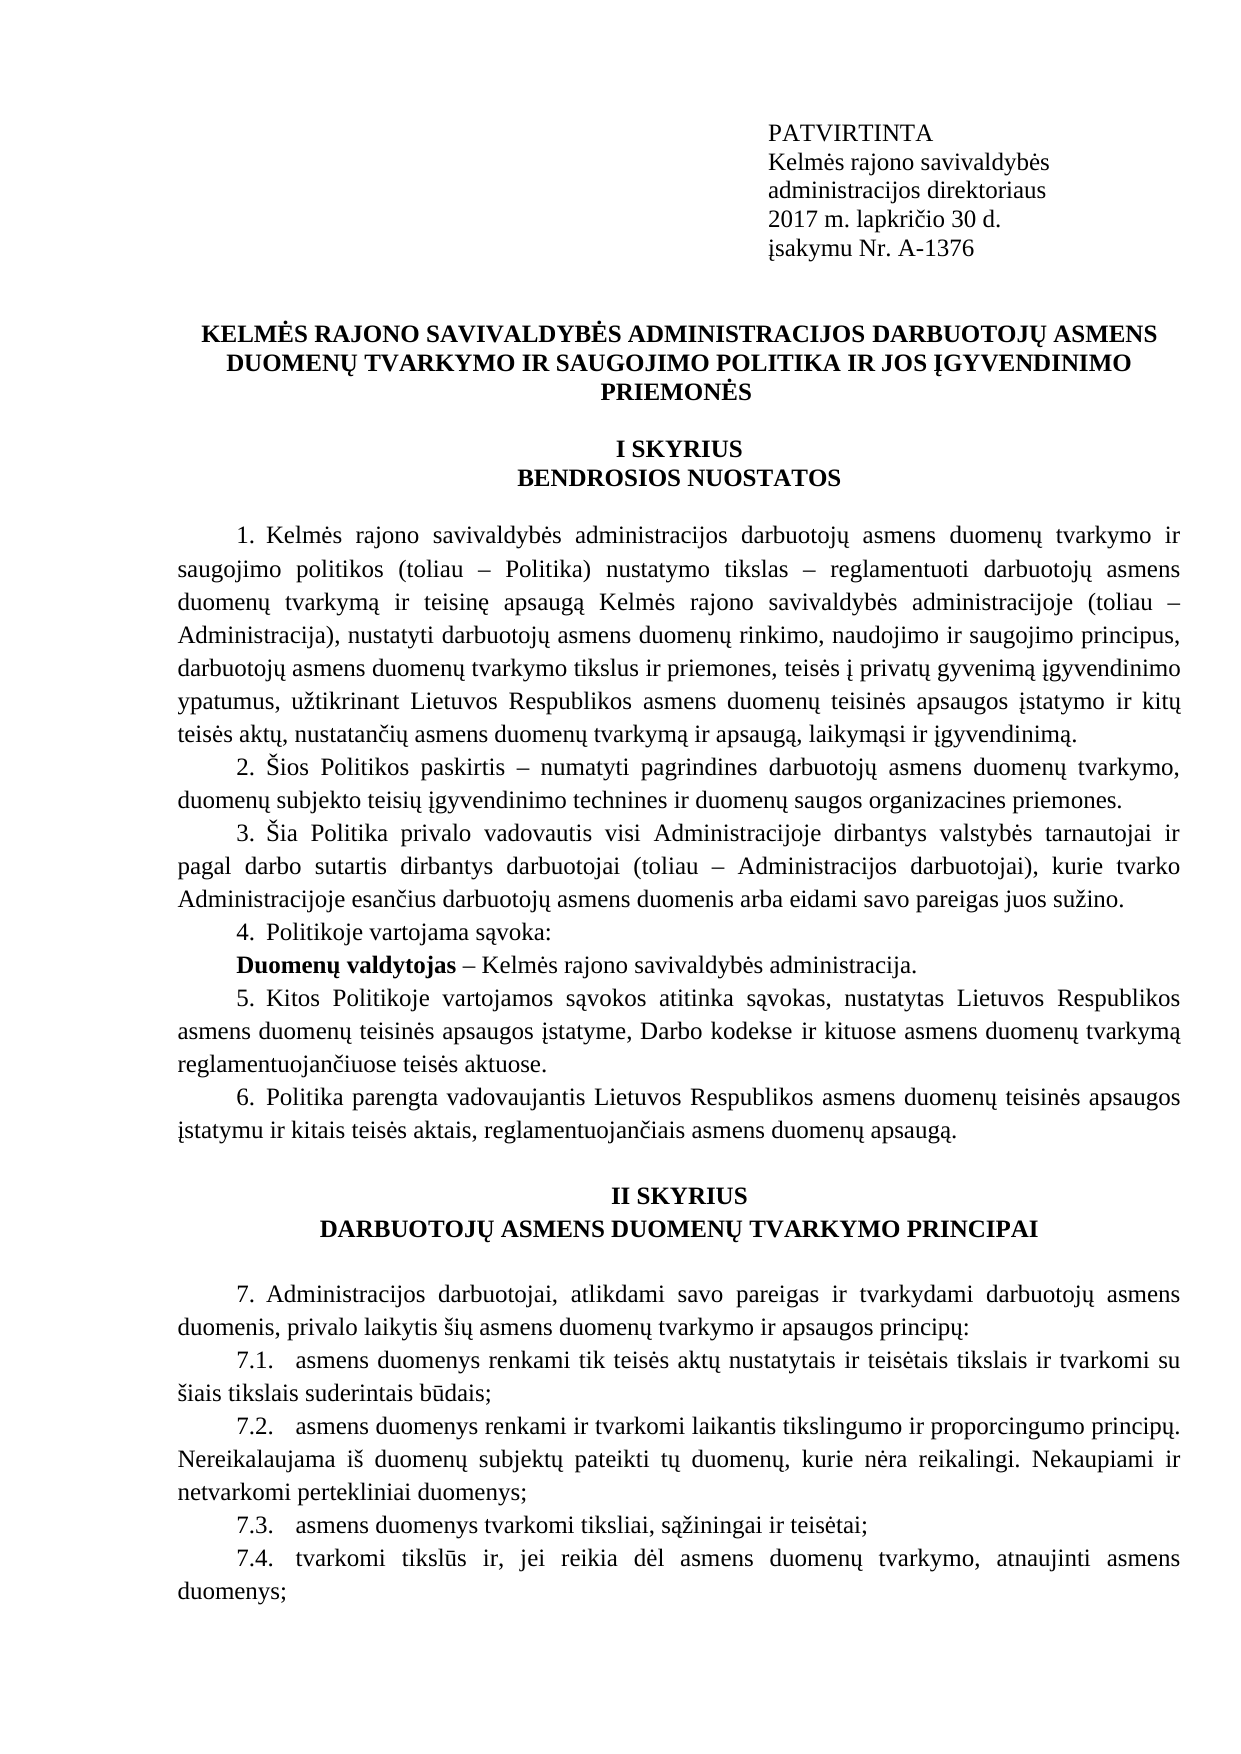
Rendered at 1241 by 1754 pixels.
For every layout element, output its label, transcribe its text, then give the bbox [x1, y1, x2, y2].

text įsakymu Nr. A-1376 [768, 233, 1181, 262]
text DARBUOTOJŲ ASMENS DUOMENŲ TVARKYMO PRINCIPAI [177, 1214, 1181, 1243]
text 5. Kitos Politikoje vartojamos sąvokos atitinka sąvokas, nustatytas Lietuvos Respublikos asmens duomenų teisinės apsaugos įstatyme, Darbo kodekse ir kituose asmens duomenų tvarkymą reglamentuojančiuose teisės aktuose. [177, 983, 1181, 1078]
text Duomenų valdytojas – Kelmės rajono savivaldybės administracija. [177, 950, 1181, 979]
text 4. Politikoje vartojama sąvoka: [177, 917, 1181, 946]
text 7.2. asmens duomenys renkami ir tvarkomi laikantis tikslingumo ir proporcingumo principų. Nereikalaujama iš duomenų subjektų pateikti tų duomenų, kurie nėra reikalingi. Nekaupiami ir netvarkomi pertekliniai duomenys; [177, 1411, 1181, 1506]
text 3. Šia Politika privalo vadovautis visi Administracijoje dirbantys valstybės tarnautojai ir pagal darbo sutartis dirbantys darbuotojai (toliau – Administracijos darbuotojai), kurie tvarko Administracijoje esančius darbuotojų asmens duomenis arba eidami savo pareigas juos sužino. [177, 818, 1181, 913]
text 2. Šios Politikos paskirtis – numatyti pagrindines darbuotojų asmens duomenų tvarkymo, duomenų subjekto teisių įgyvendinimo technines ir duomenų saugos organizacines priemones. [177, 752, 1181, 813]
text BENDROSIOS NUOSTATOS [177, 463, 1181, 492]
text 2017 m. lapkričio 30 d. [768, 204, 1181, 233]
text 7.3. asmens duomenys tvarkomi tiksliai, sąžiningai ir teisėtai; [177, 1510, 1181, 1539]
text 7.4. tvarkomi tikslūs ir, jei reikia dėl asmens duomenų tvarkymo, atnaujinti asmens duomenys; [177, 1543, 1181, 1605]
text KELMĖS RAJONO SAVIVALDYBĖS ADMINISTRACIJOS DARBUOTOJŲ ASMENS DUOMENŲ TVARKYMO IR SAUGOJIMO POLITIKA IR JOS ĮGYVENDINIMO PRIEMONĖS [177, 319, 1181, 406]
text 7.1. asmens duomenys renkami tik teisės aktų nustatytais ir teisėtais tikslais ir tvarkomi su šiais tikslais suderintais būdais; [177, 1345, 1181, 1407]
text 1. Kelmės rajono savivaldybės administracijos darbuotojų asmens duomenų tvarkymo ir saugojimo politikos (toliau – Politika) nustatymo tikslas – reglamentuoti darbuotojų asmens duomenų tvarkymą ir teisinę apsaugą Kelmės rajono savivaldybės administracijoje (toliau – Administracija), nustatyti darbuotojų asmens duomenų rinkimo, naudojimo ir saugojimo principus, darbuotojų asmens duomenų tvarkymo tikslus ir priemones, teisės į privatų gyvenimą įgyvendinimo ypatumus, užtikrinant Lietuvos Respublikos asmens duomenų teisinės apsaugos įstatymo ir kitų teisės aktų, nustatančių asmens duomenų tvarkymą ir apsaugą, laikymąsi ir įgyvendinimą. [177, 521, 1181, 747]
text II SKYRIUS [177, 1181, 1181, 1210]
text 6. Politika parengta vadovaujantis Lietuvos Respublikos asmens duomenų teisinės apsaugos įstatymu ir kitais teisės aktais, reglamentuojančiais asmens duomenų apsaugą. [177, 1082, 1181, 1144]
text I SKYRIUS [177, 434, 1181, 463]
text 7. Administracijos darbuotojai, atlikdami savo pareigas ir tvarkydami darbuotojų asmens duomenis, privalo laikytis šių asmens duomenų tvarkymo ir apsaugos principų: [177, 1279, 1181, 1341]
text PATVIRTINTA [768, 118, 1181, 147]
text administracijos direktoriaus [768, 176, 1181, 204]
text Kelmės rajono savivaldybės [768, 147, 1181, 176]
